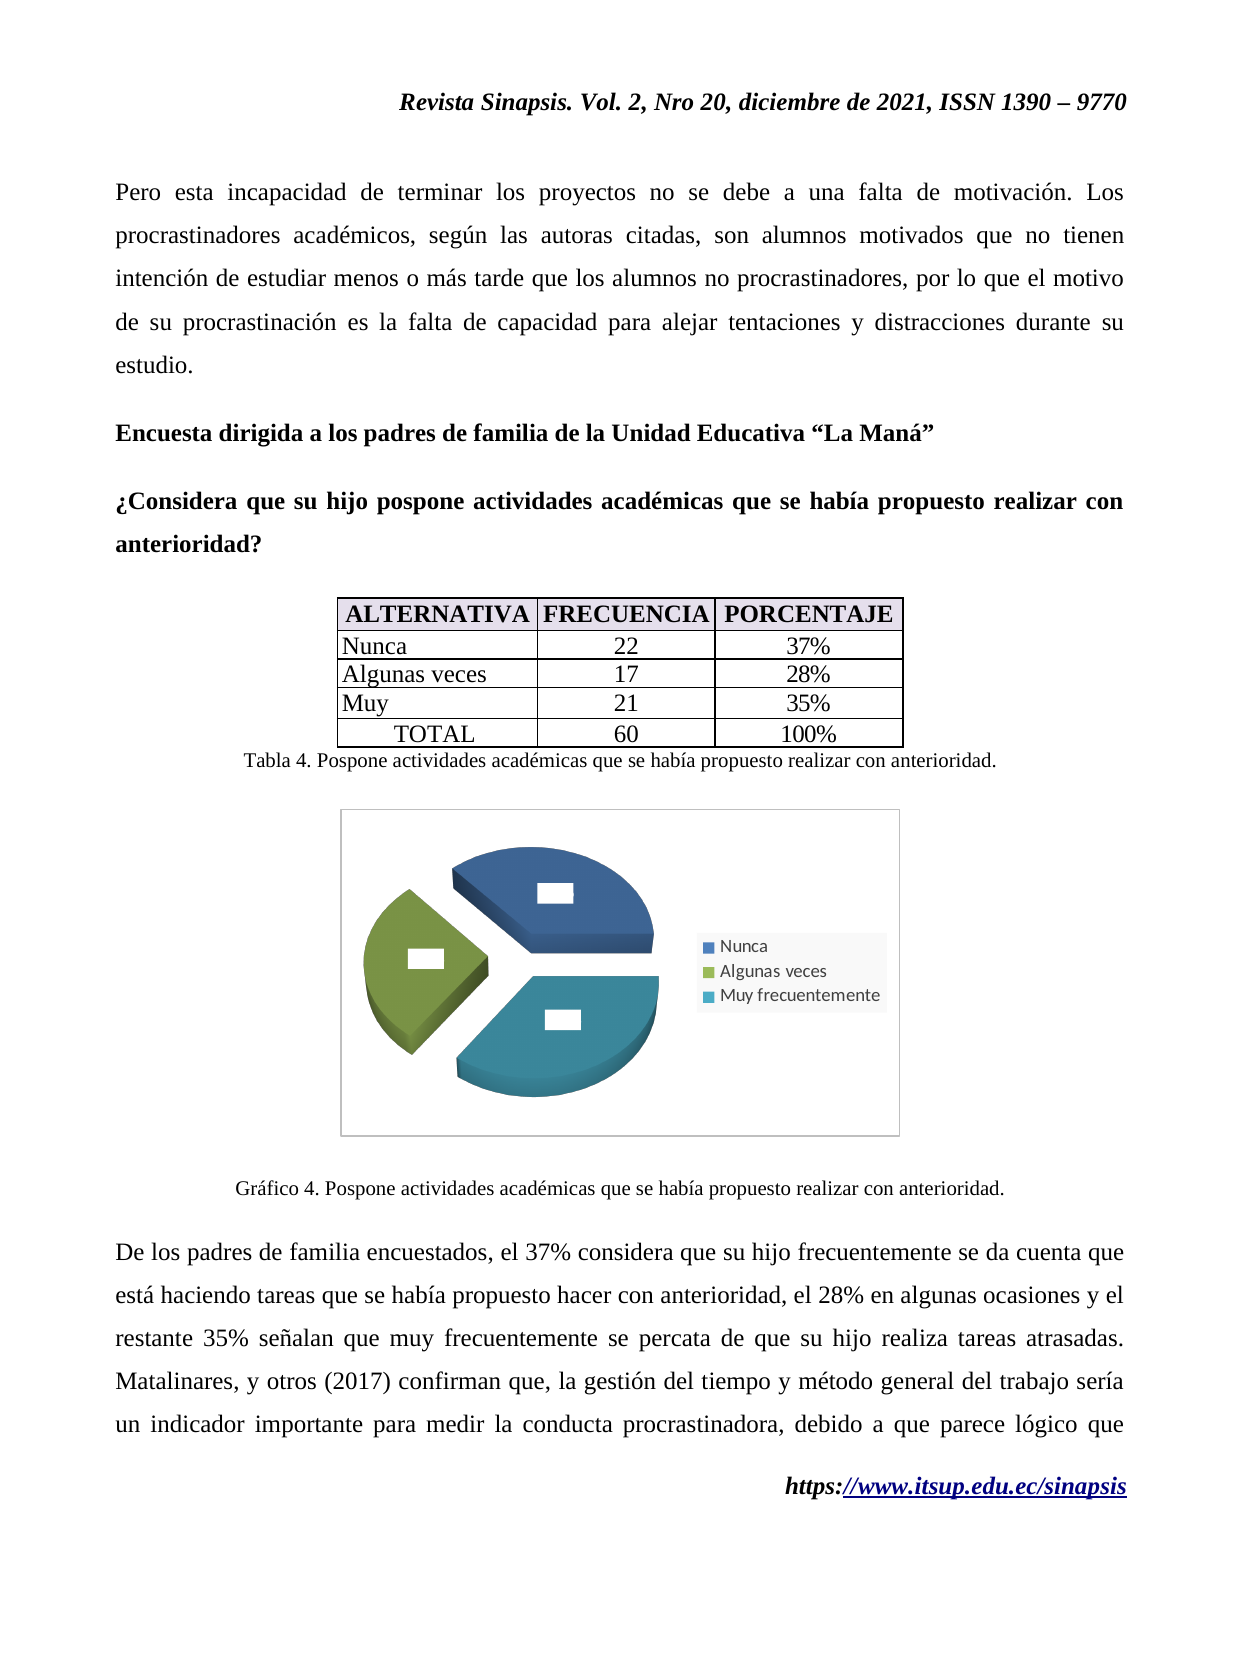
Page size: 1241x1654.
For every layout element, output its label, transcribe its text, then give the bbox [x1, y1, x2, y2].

text Tabla 4. Pospone actividades académicas que se había propuesto realizar con anterioridad. [115, 748, 1125, 772]
table_cell TOTAL [338, 719, 342, 746]
text ¿Considera que su hijo pospone actividades académicas que se había propuesto realizar con anterioridad? [115, 486, 1125, 558]
text Encuesta dirigida a los padres de familia de la Unidad Educativa “La Maná” [115, 418, 1125, 447]
text Gráfico 4. Pospone actividades académicas que se había propuesto realizar con anterioridad. [115, 1176, 1125, 1200]
table_cell TOTAL [533, 719, 537, 746]
text De los padres de familia encuestados, el 37% considera que su hijo frecuentemente se da cuenta que está haciendo tareas que se había propuesto hacer con anterioridad, el 28% en algunas ocasiones y el restante 35% señalan que muy frecuentemente se percata de que su hijo realiza tareas atrasadas. Matalinares, y otros (2017) confirman que, la gestión del tiempo y método general del trabajo sería un indicador importante para medir la conducta procrastinadora, debido a que parece lógico que [115, 1237, 1125, 1438]
table_cell 22 [538, 631, 542, 658]
table_header ALTERNATIVA [338, 599, 537, 630]
table_header PORCENTAJE [716, 599, 902, 630]
table_cell Nunca [533, 631, 537, 658]
table_cell 17 [538, 660, 542, 687]
table_header FRECUENCIA [538, 599, 714, 630]
table_cell 21 [538, 688, 542, 718]
text Pero esta incapacidad de terminar los proyectos no se debe a una falta de motivación. Los procrastinadores académicos, según las autoras citadas, son alumnos motivados que no tienen intención de estudiar menos o más tarde que los alumnos no procrastinadores, por lo que el motivo de su procrastinación es la falta de capacidad para alejar tentaciones y distracciones durante su estudio. [115, 177, 1125, 378]
table_cell 60 [538, 719, 542, 746]
table_cell Nunca [338, 631, 342, 658]
